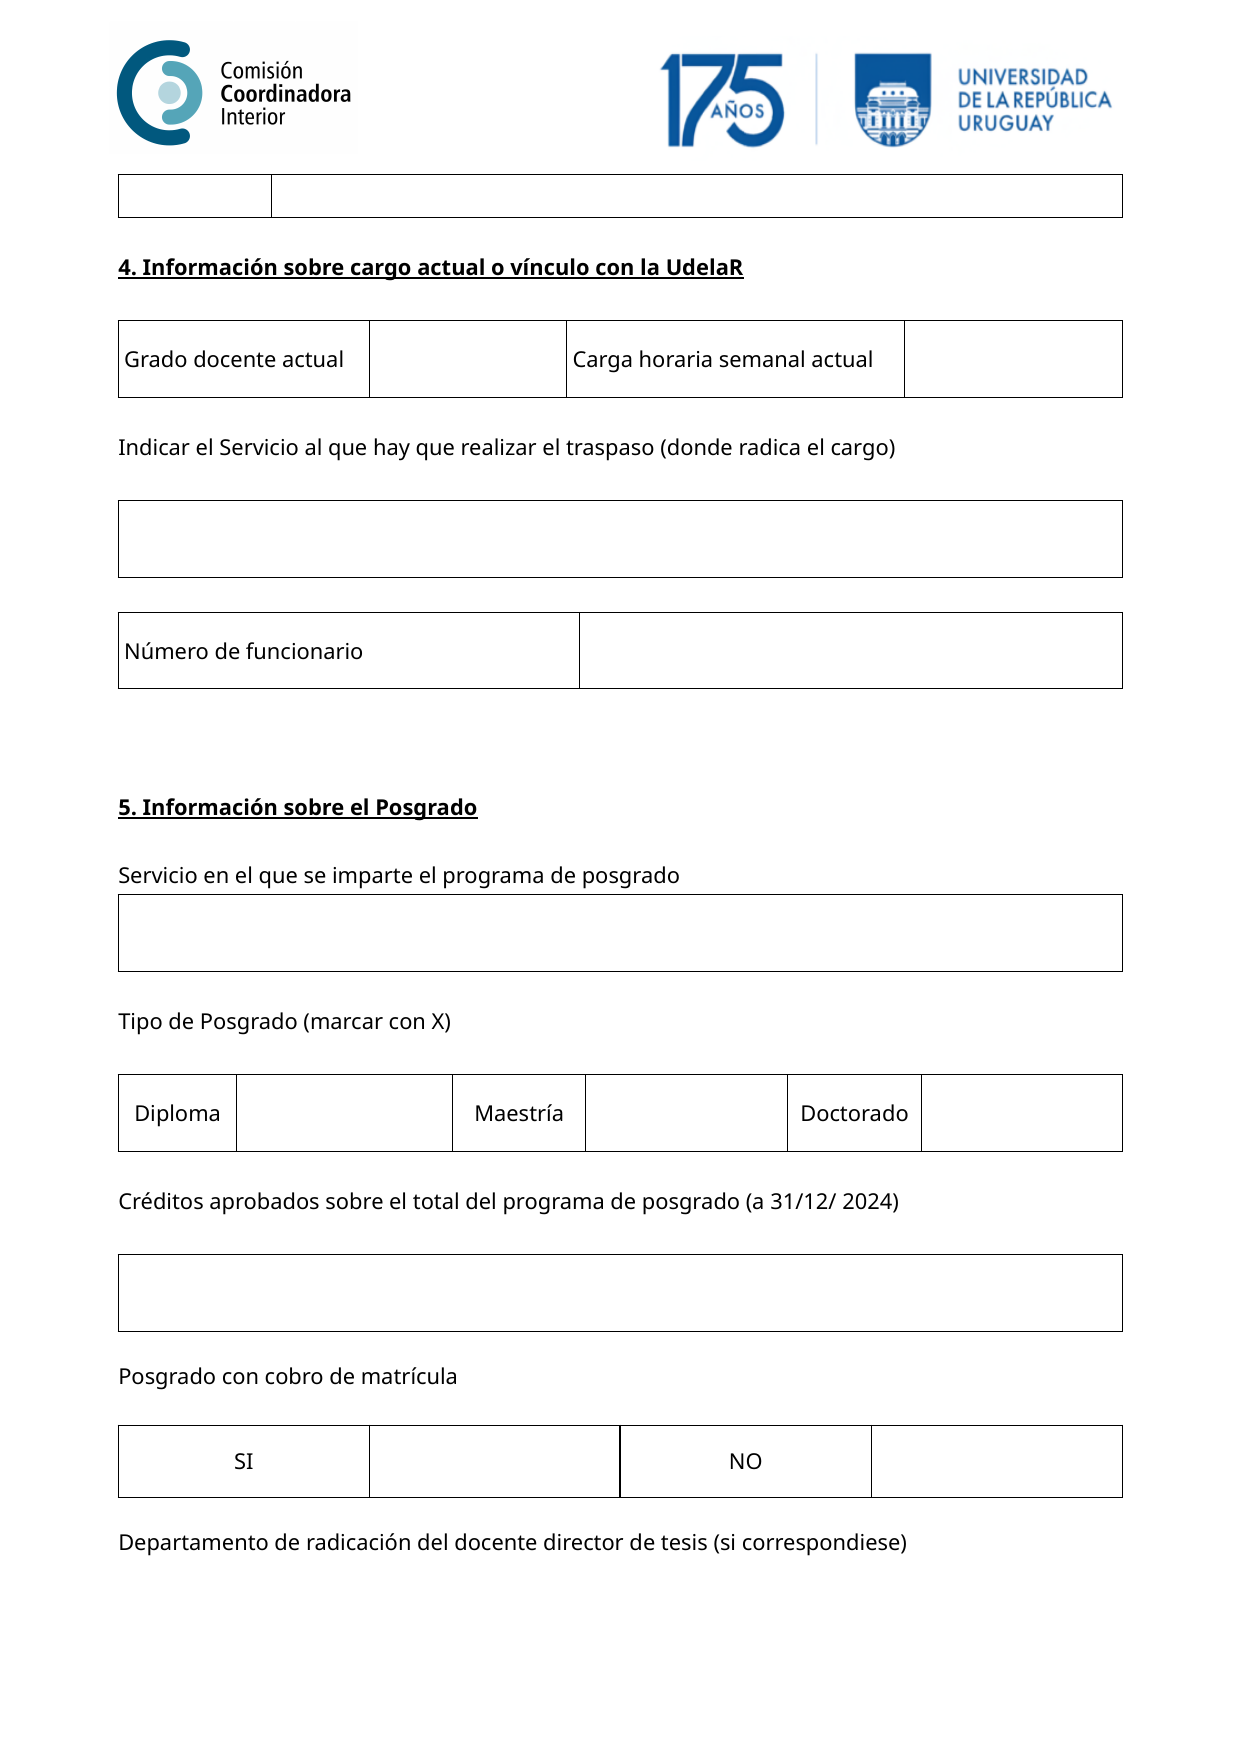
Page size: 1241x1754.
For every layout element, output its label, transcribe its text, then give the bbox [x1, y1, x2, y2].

text 4. Información sobre cargo actual o vínculo con la UdelaR [118, 252, 1122, 282]
text Departamento de radicación del docente director de tesis (si correspondiese) [118, 1527, 1122, 1557]
table_header [922, 1075, 1122, 1151]
text Posgrado con cobro de matrícula [118, 1361, 1122, 1391]
picture [653, 36, 1124, 161]
table_header [586, 1075, 787, 1151]
table_header Grado docente actual [119, 321, 369, 397]
text Créditos aprobados sobre el total del programa de posgrado (a 31/12/ 2024) [118, 1186, 1122, 1216]
table_header [370, 321, 566, 397]
text Indicar el Servicio al que hay que realizar el traspaso (donde radica el cargo) [118, 432, 1122, 462]
table_header Número de funcionario [119, 613, 579, 688]
table_header [119, 895, 1122, 971]
table_header [119, 1255, 1122, 1331]
table_header [119, 175, 271, 217]
table_header Carga horaria semanal actual [567, 321, 904, 397]
table_header [237, 1075, 452, 1151]
text 5. Información sobre el Posgrado [118, 792, 1122, 822]
table_header [905, 321, 1122, 397]
table_header [119, 501, 1122, 577]
table_header Diploma [119, 1075, 236, 1151]
table_header [580, 613, 1122, 688]
picture [109, 21, 358, 154]
table_header [272, 175, 1122, 217]
table_header NO [621, 1426, 871, 1497]
table_header Maestría [453, 1075, 585, 1151]
text Servicio en el que se imparte el programa de posgrado [118, 860, 1122, 890]
text Tipo de Posgrado (marcar con X) [118, 1006, 1122, 1036]
table_header SI [119, 1426, 369, 1497]
table_header [872, 1426, 1122, 1497]
table_header [370, 1426, 619, 1497]
table_header Doctorado [788, 1075, 921, 1151]
